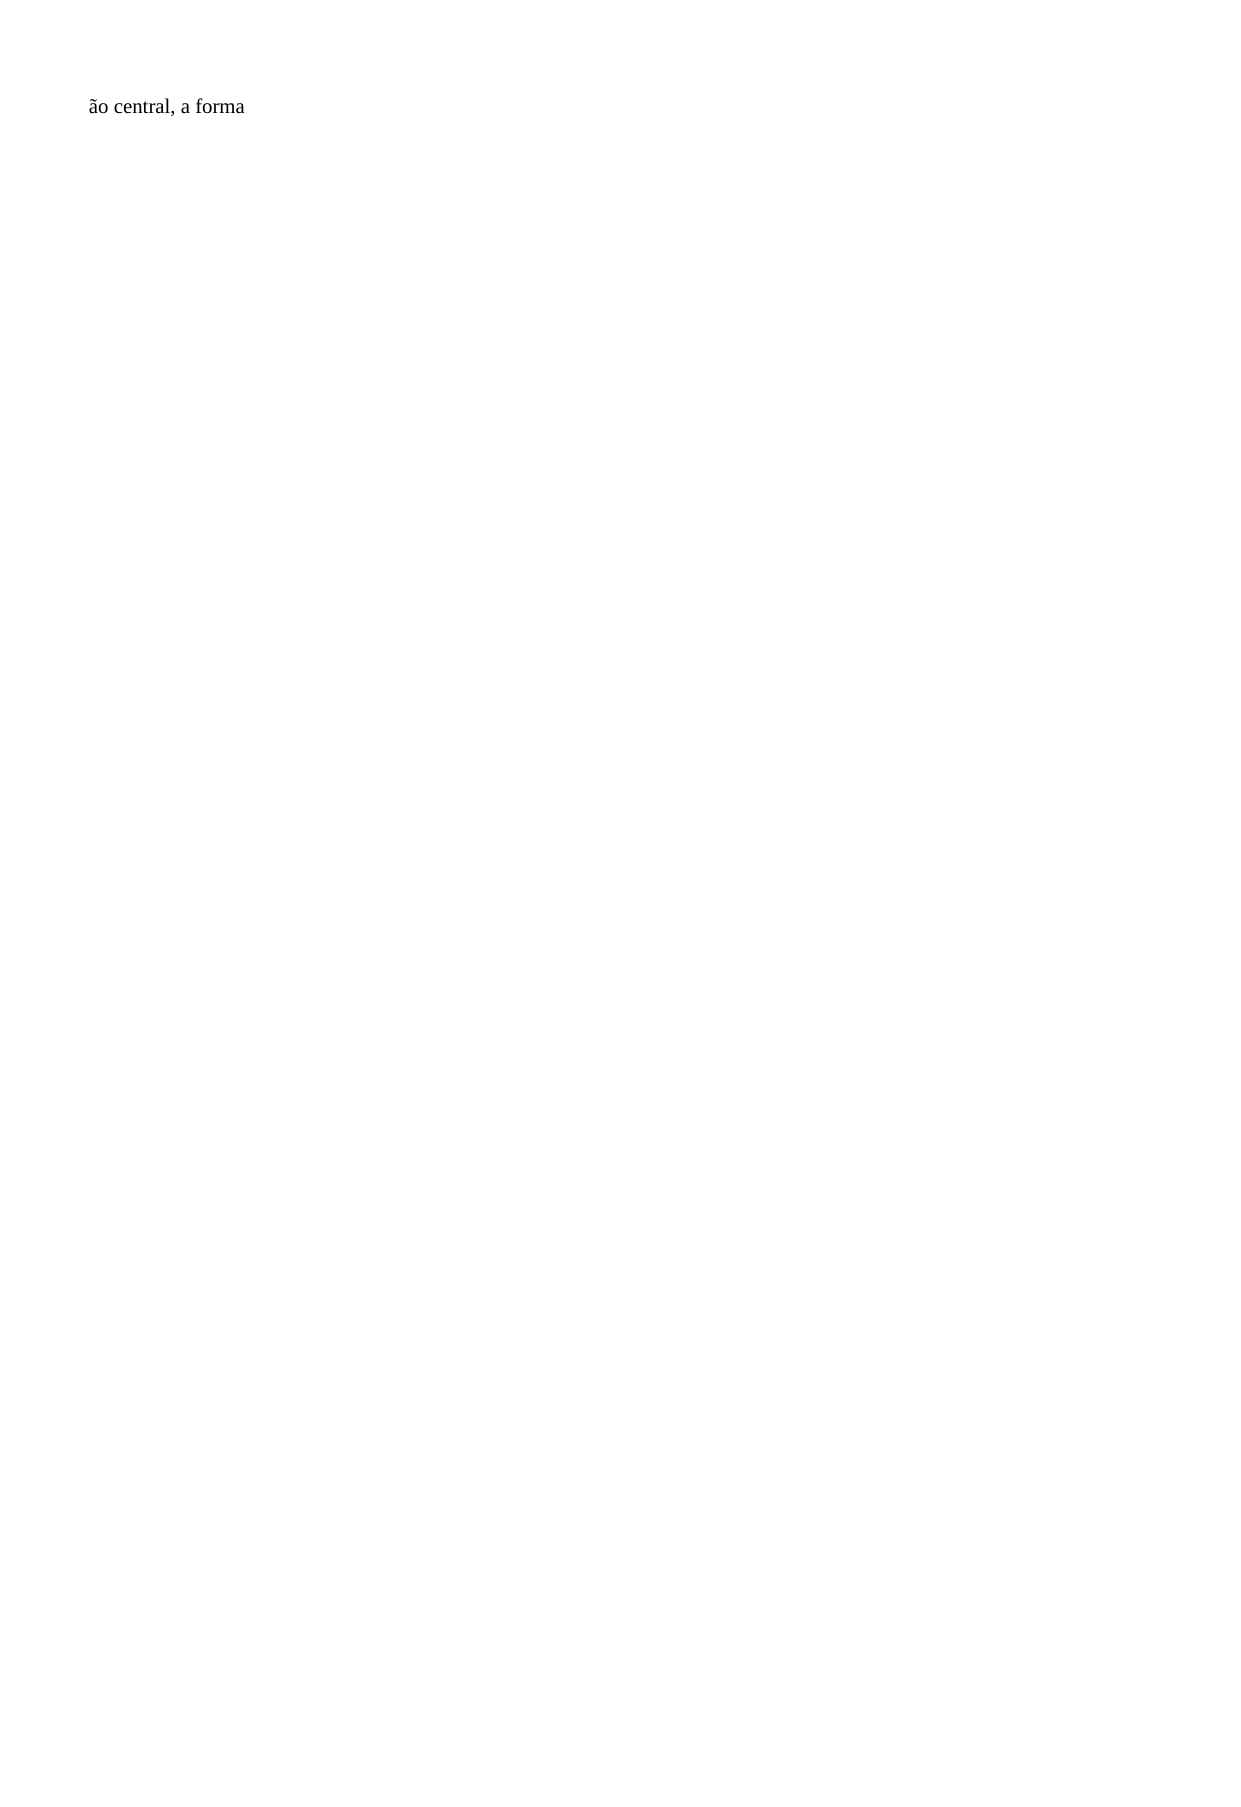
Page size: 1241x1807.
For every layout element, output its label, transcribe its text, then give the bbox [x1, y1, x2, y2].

text ão central, a forma [89, 93, 1159, 118]
